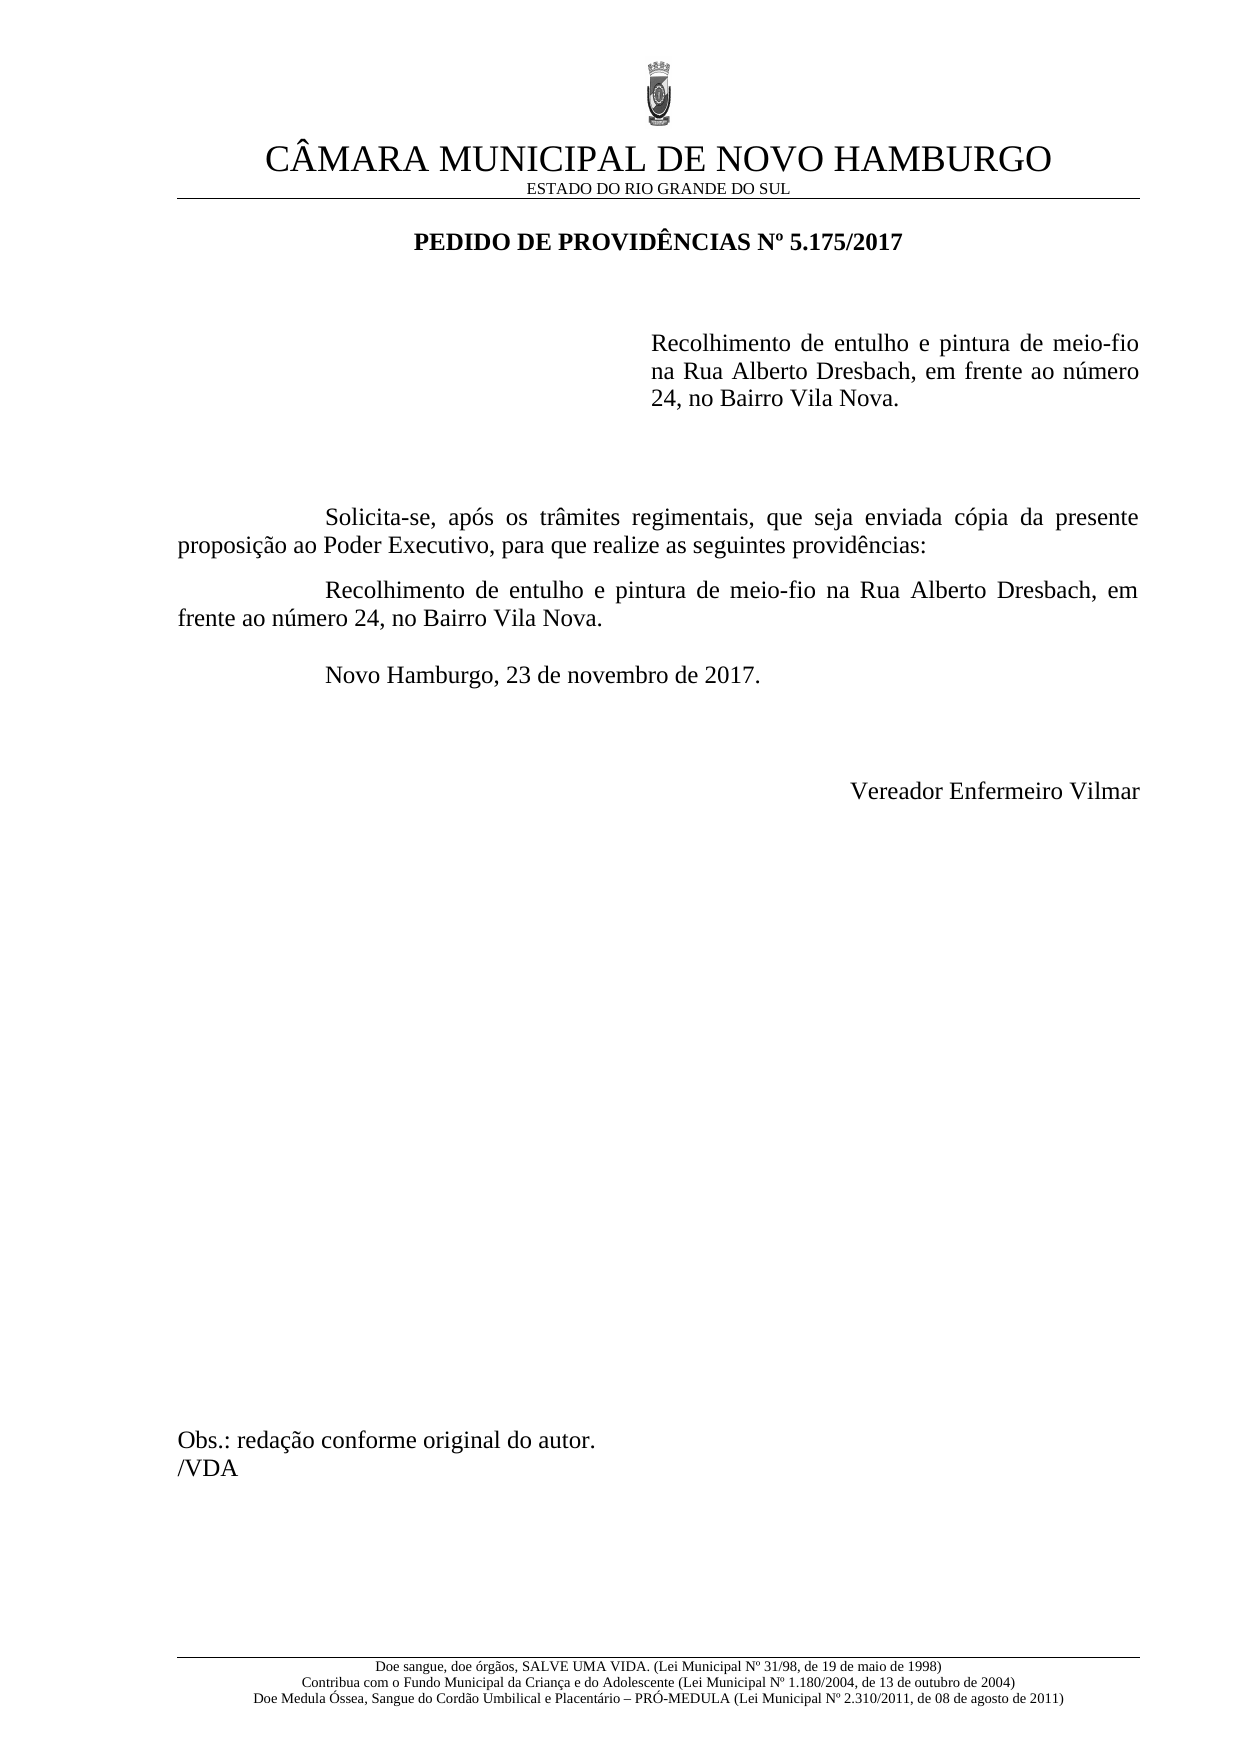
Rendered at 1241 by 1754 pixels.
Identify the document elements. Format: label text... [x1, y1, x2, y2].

text Obs.: redação conforme original do autor. [177, 1426, 1140, 1454]
text Novo Hamburgo, 23 de novembro de 2017. [177, 661, 1140, 689]
text /VDA [177, 1454, 1140, 1482]
text Recolhimento de entulho e pintura de meio-fio na Rua Alberto Dresbach, em frente ao número 24, no Bairro Vila Nova. [177, 576, 1140, 632]
text Recolhimento de entulho e pintura de meio-fio na Rua Alberto Dresbach, em frente ao número 24, no Bairro Vila Nova. [651, 329, 1140, 412]
text PEDIDO DE PROVIDÊNCIAS Nº 5.175/2017 [177, 228, 1140, 256]
text Vereador Enfermeiro Vilmar [177, 777, 1140, 805]
text Solicita-se, após os trâmites regimentais, que seja enviada cópia da presente proposição ao Poder Executivo, para que realize as seguintes providências: [177, 503, 1140, 558]
